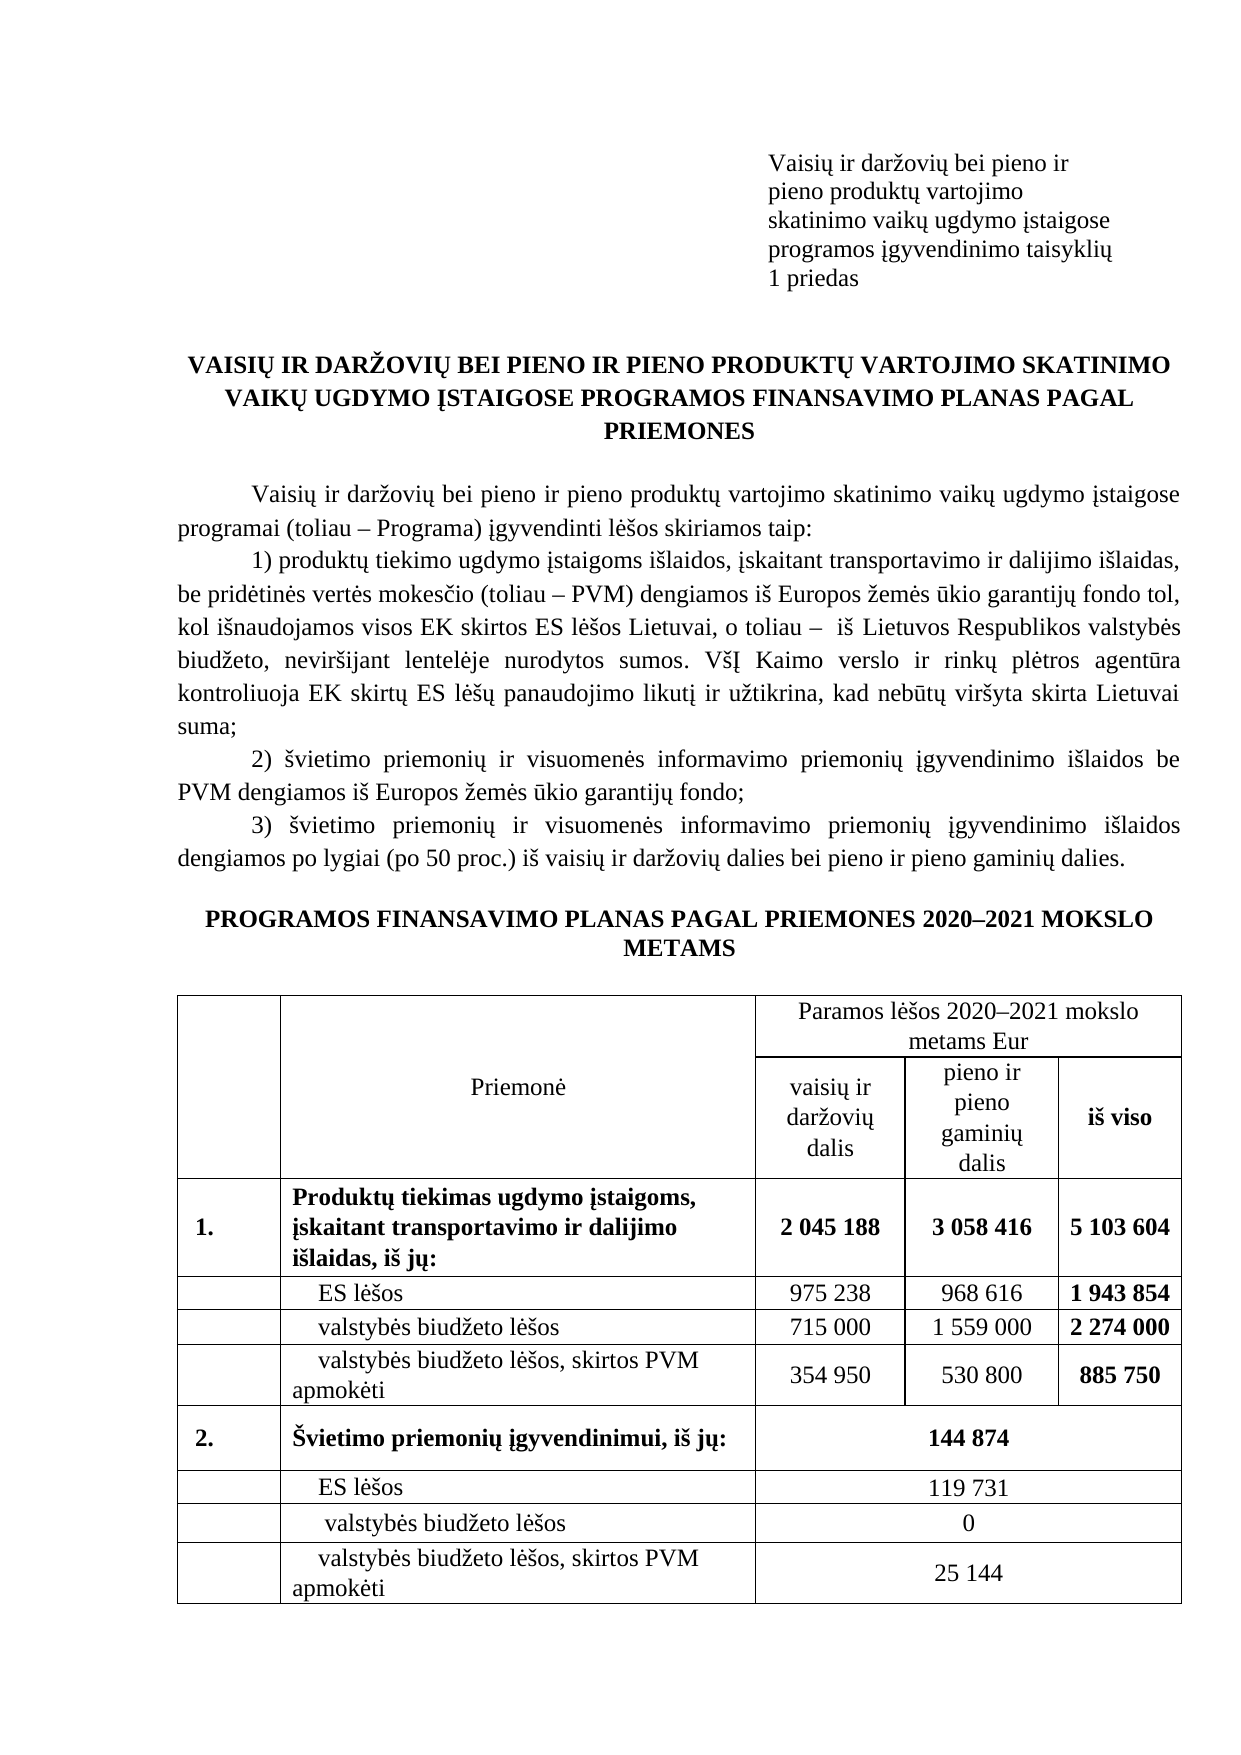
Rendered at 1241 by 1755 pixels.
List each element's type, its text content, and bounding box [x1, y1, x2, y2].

table_cell 25 144 [756, 1543, 1181, 1603]
table_cell 5 103 604 [1059, 1179, 1181, 1276]
table_header Priemonė [281, 996, 755, 1178]
table_header [178, 996, 280, 1178]
table_cell valstybės biudžeto lėšos [281, 1504, 755, 1542]
table_cell 968 616 [906, 1277, 1058, 1309]
table_cell ES lėšos [281, 1277, 755, 1309]
text 2) švietimo priemonių ir visuomenės informavimo priemonių įgyvendinimo išlaidos be PVM dengiamos iš Europos žemės ūkio garantijų fondo; [177, 744, 1181, 806]
table_cell 1 559 000 [906, 1310, 1058, 1344]
text programos įgyvendinimo taisyklių [768, 234, 1181, 263]
table_cell 530 800 [906, 1345, 1058, 1405]
table_cell pieno ir pieno gaminių dalis [906, 1058, 1058, 1178]
table_cell valstybės biudžeto lėšos [281, 1310, 755, 1344]
table_cell 119 731 [756, 1471, 1181, 1503]
text skatinimo vaikų ugdymo įstaigose [768, 205, 1181, 234]
table_cell Švietimo priemonių įgyvendinimui, iš jų: [281, 1406, 755, 1470]
table_cell valstybės biudžeto lėšos, skirtos PVM apmokėti [281, 1543, 755, 1603]
text Vaisių ir daržovių bei pieno ir [768, 148, 1181, 176]
table_cell 1 943 854 [1059, 1277, 1181, 1309]
table_cell 3 058 416 [906, 1179, 1058, 1276]
table_cell [178, 1471, 280, 1503]
table_cell 2. [178, 1406, 280, 1470]
table_cell Produktų tiekimas ugdymo įstaigoms, įskaitant transportavimo ir dalijimo išlaidas, iš jų: [281, 1179, 755, 1276]
table_cell 0 [756, 1504, 1181, 1542]
table_cell ES lėšos [281, 1471, 755, 1503]
text 3) švietimo priemonių ir visuomenės informavimo priemonių įgyvendinimo išlaidos dengiamos po lygiai (po 50 proc.) iš vaisių ir daržovių dalies bei pieno ir pieno gaminių dalies. [177, 810, 1181, 872]
table_cell 1. [178, 1179, 280, 1276]
text VAISIŲ IR DARŽOVIŲ BEI PIENO IR PIENO PRODUKTŲ VARTOJIMO SKATINIMO VAIKŲ UGDYMO ĮSTAIGOSE PROGRAMOS FINANSAVIMO PLANAS PAGAL PRIEMONES [177, 350, 1181, 445]
table_cell [178, 1277, 280, 1309]
table_cell valstybės biudžeto lėšos, skirtos PVM apmokėti [281, 1345, 755, 1405]
table_cell 2 274 000 [1059, 1310, 1181, 1344]
text PROGRAMOS FINANSAVIMO PLANAS PAGAL PRIEMONES 2020–2021 MOKSLO METAMS [177, 904, 1181, 962]
table_cell 144 874 [756, 1406, 1181, 1470]
text 1 priedas [768, 263, 1181, 291]
table_cell 715 000 [756, 1310, 904, 1344]
table_cell 2 045 188 [756, 1179, 904, 1276]
text Vaisių ir daržovių bei pieno ir pieno produktų vartojimo skatinimo vaikų ugdymo įstaigose programai (toliau – Programa) įgyvendinti lėšos skiriamos taip: [177, 479, 1181, 541]
table_cell 885 750 [1059, 1345, 1181, 1405]
table_cell [178, 1543, 280, 1603]
table_cell [178, 1310, 280, 1344]
table_cell iš viso [1059, 1058, 1181, 1178]
table_cell [178, 1504, 280, 1542]
table_cell [178, 1345, 280, 1405]
table_cell 354 950 [756, 1345, 904, 1405]
table_cell vaisių ir daržovių dalis [756, 1058, 904, 1178]
table_header Paramos lėšos 2020–2021 mokslo metams Eur [756, 996, 1181, 1056]
text pieno produktų vartojimo [768, 176, 1181, 205]
text 1) produktų tiekimo ugdymo įstaigoms išlaidos, įskaitant transportavimo ir dalijimo išlaidas, be pridėtinės vertės mokesčio (toliau – PVM) dengiamos iš Europos žemės ūkio garantijų fondo tol, kol išnaudojamos visos EK skirtos ES lėšos Lietuvai, o toliau – iš Lietuvos Respublikos valstybės biudžeto, neviršijant lentelėje nurodytos sumos. VšĮ Kaimo verslo ir rinkų plėtros agentūra kontroliuoja EK skirtų ES lėšų panaudojimo likutį ir užtikrina, kad nebūtų viršyta skirta Lietuvai suma; [177, 546, 1181, 739]
table_cell 975 238 [756, 1277, 904, 1309]
